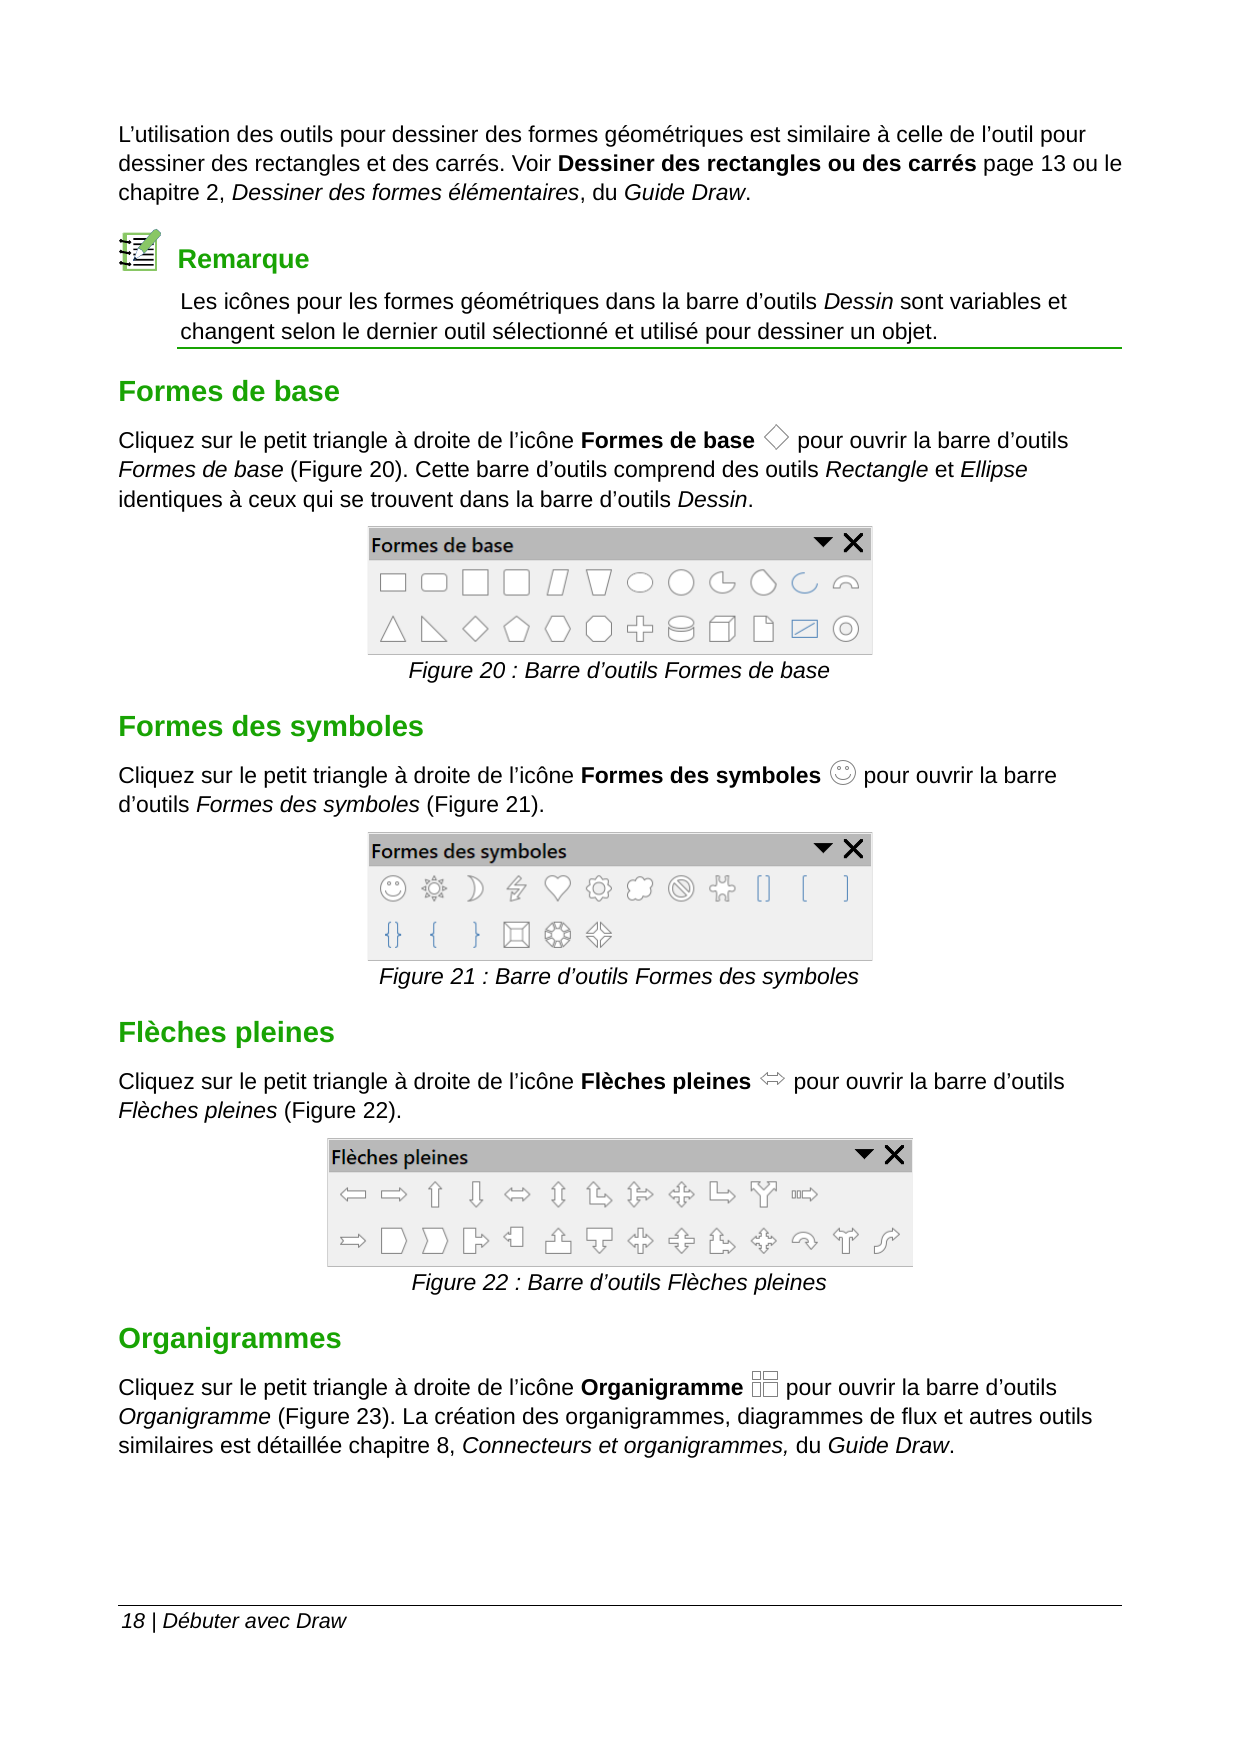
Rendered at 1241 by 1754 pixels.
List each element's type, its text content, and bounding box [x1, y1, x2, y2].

picture [367, 832, 873, 961]
subtitle Formes de base [118, 378, 1122, 407]
subtitle Organigrammes [118, 1325, 1122, 1354]
text Cliquez sur le petit triangle à droite de l’icône Formes des symboles pour ouvrir la barre d’outils Formes des symboles (Figure 21). [118, 757, 1122, 818]
picture [761, 422, 791, 452]
text Cliquez sur le petit triangle à droite de l’icône Organigramme pour ouvrir la barre d’outils Organigramme (Figure 23). La création des organigrammes, diagrammes de flux et autres outils similaires est détaillée chapitre 8, Connecteurs et organigrammes, du Guide Draw. [118, 1369, 1122, 1459]
text Figure 22 : Barre d’outils Flèches pleines [118, 1266, 1122, 1296]
text L’utilisation des outils pour dessiner des formes géométriques est similaire à celle de l’outil pour dessiner des rectangles et des carrés. Voir Dessiner des rectangles ou des carrés page 12 ou le chapitre 2, Dessiner des formes élémentaires, du Guide Draw. [118, 118, 1122, 206]
text Les icônes pour les formes géométriques dans la barre d’outils Dessin sont variables et changent selon le dernier outil sélectionné et utilisé pour dessiner un objet. [177, 282, 1122, 347]
text Cliquez sur le petit triangle à droite de l’icône Flèches pleines pour ouvrir la barre d’outils Flèches pleines (Figure 22). [118, 1063, 1122, 1124]
picture [367, 526, 873, 655]
picture [827, 757, 858, 787]
picture [750, 1369, 780, 1399]
text Figure 21 : Barre d’outils Formes des symboles [118, 961, 1122, 990]
list Remarque [118, 228, 1122, 274]
text Figure 20 : Barre d’outils Formes de base [118, 654, 1122, 684]
picture [757, 1063, 787, 1093]
subtitle Formes des symboles [118, 713, 1122, 743]
picture [327, 1138, 913, 1267]
text Cliquez sur le petit triangle à droite de l’icône Formes de base pour ouvrir la barre d’outils Formes de base (Figure 20). Cette barre d’outils comprend des outils Rectangle et Ellipse identiques à ceux qui se trouvent dans la barre d’outils Dessin. [118, 422, 1122, 512]
subtitle Flèches pleines [118, 1019, 1122, 1048]
